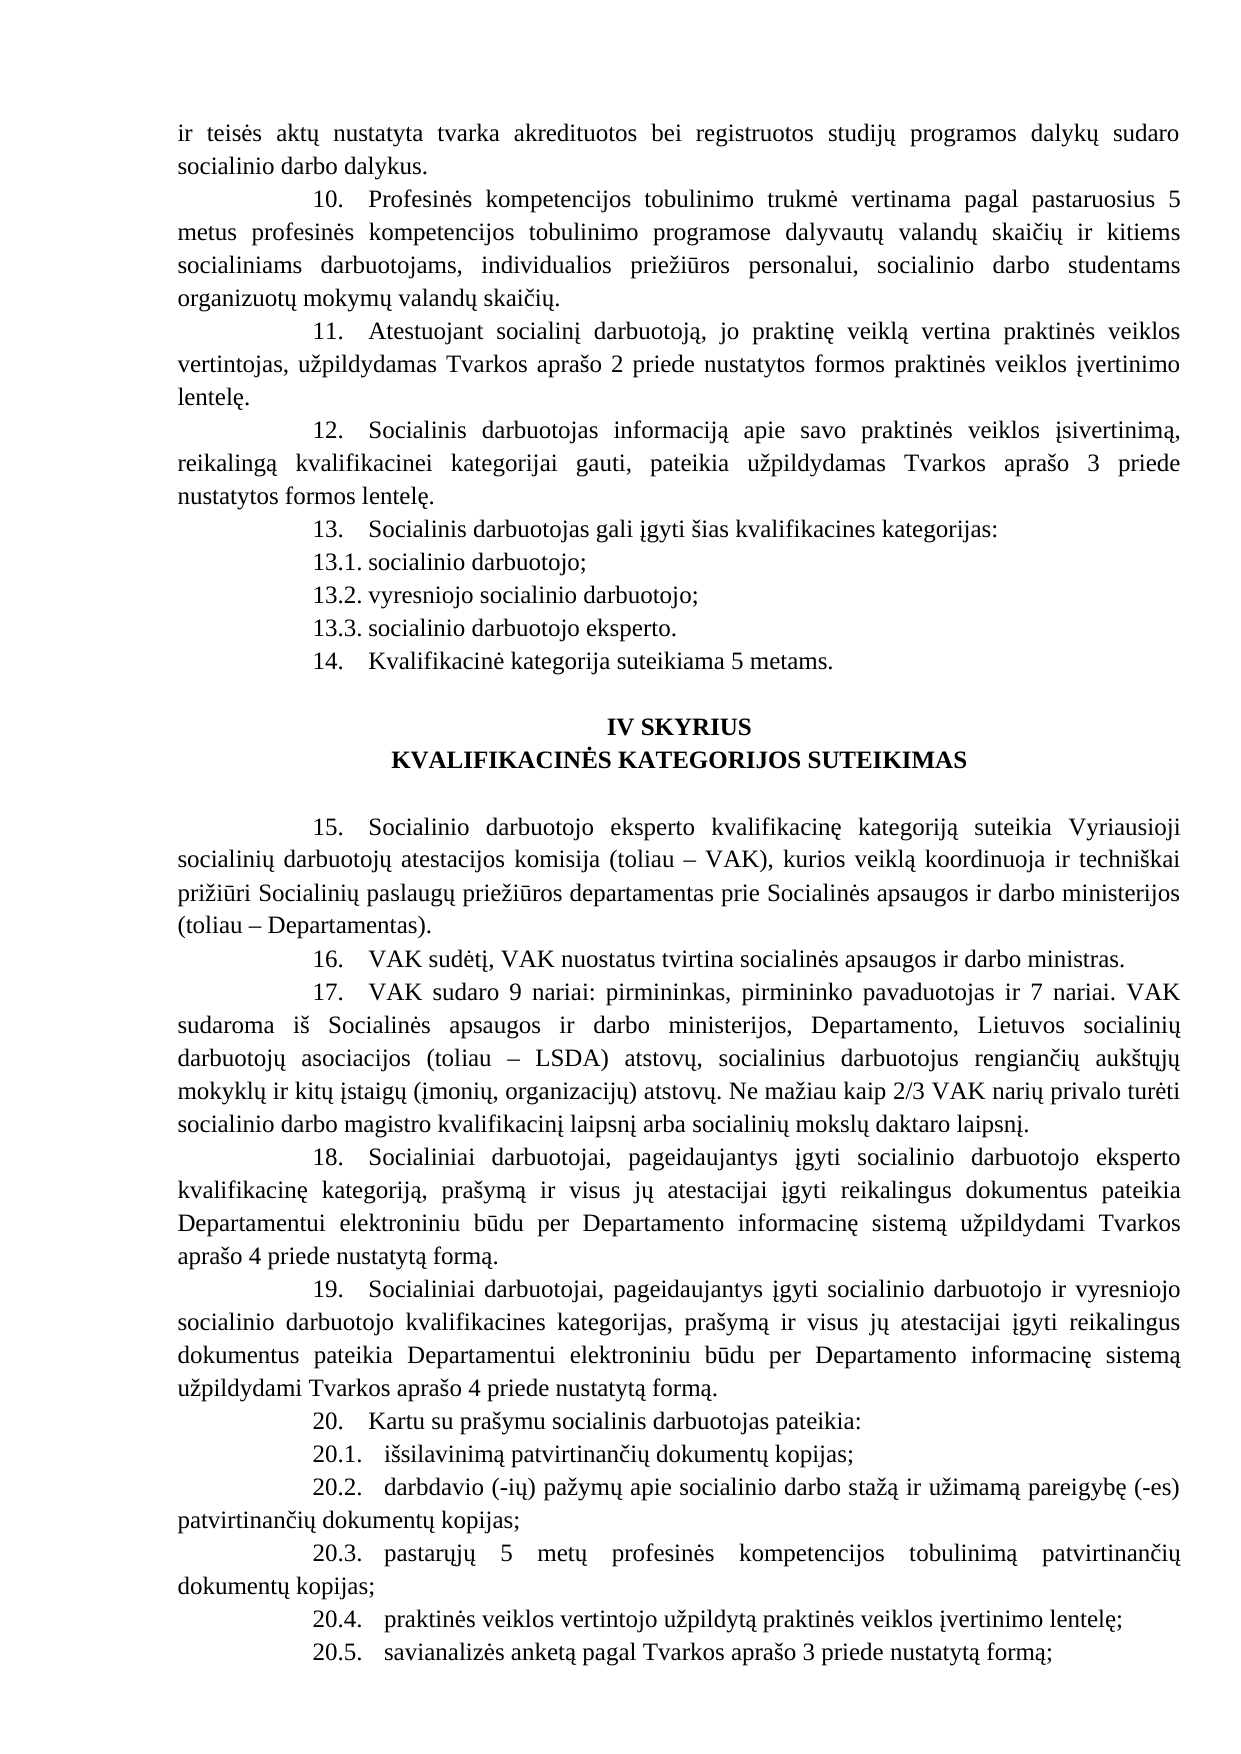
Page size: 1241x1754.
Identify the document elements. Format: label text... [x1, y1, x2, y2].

text 20. Kartu su prašymu socialinis darbuotojas pateikia: [177, 1406, 1181, 1435]
text ir teisės aktų nustatyta tvarka akredituotos bei registruotos studijų programos dalykų sudaro socialinio darbo dalykus. [177, 118, 1181, 180]
text 15. Socialinio darbuotojo eksperto kvalifikacinę kategoriją suteikia Vyriausioji socialinių darbuotojų atestacijos komisija (toliau – VAK), kurios veiklą koordinuoja ir techniškai prižiūri Socialinių paslaugų priežiūros departamentas prie Socialinės apsaugos ir darbo ministerijos (toliau – Departamentas). [177, 812, 1181, 939]
text 17. VAK sudaro 9 nariai: pirmininkas, pirmininko pavaduotojas ir 7 nariai. VAK sudaroma iš Socialinės apsaugos ir darbo ministerijos, Departamento, Lietuvos socialinių darbuotojų asociacijos (toliau – LSDA) atstovų, socialinius darbuotojus rengiančių aukštųjų mokyklų ir kitų įstaigų (įmonių, organizacijų) atstovų. Ne mažiau kaip 2/3 VAK narių privalo turėti socialinio darbo magistro kvalifikacinį laipsnį arba socialinių mokslų daktaro laipsnį. [177, 977, 1181, 1137]
text 14. Kvalifikacinė kategorija suteikiama 5 metams. [177, 646, 1181, 675]
text KVALIFIKACINĖS KATEGORIJOS SUTEIKIMAS [177, 746, 1181, 774]
text 19. Socialiniai darbuotojai, pageidaujantys įgyti socialinio darbuotojo ir vyresniojo socialinio darbuotojo kvalifikacines kategorijas, prašymą ir visus jų atestacijai įgyti reikalingus dokumentus pateikia Departamentui elektroniniu būdu per Departamento informacinę sistemą užpildydami Tvarkos aprašo 4 priede nustatytą formą. [177, 1274, 1181, 1402]
text 16. VAK sudėtį, VAK nuostatus tvirtina socialinės apsaugos ir darbo ministras. [177, 944, 1181, 972]
text 13.2. vyresniojo socialinio darbuotojo; [177, 580, 1181, 609]
text 20.4. praktinės veiklos vertintojo užpildytą praktinės veiklos įvertinimo lentelę; [177, 1604, 1181, 1633]
text 20.5. savianalizės anketą pagal Tvarkos aprašo 3 priede nustatytą formą; [177, 1637, 1181, 1666]
text 18. Socialiniai darbuotojai, pageidaujantys įgyti socialinio darbuotojo eksperto kvalifikacinę kategoriją, prašymą ir visus jų atestacijai įgyti reikalingus dokumentus pateikia Departamentui elektroniniu būdu per Departamento informacinę sistemą užpildydami Tvarkos aprašo 4 priede nustatytą formą. [177, 1142, 1181, 1269]
text 13.1. socialinio darbuotojo; [177, 547, 1181, 576]
text 12. Socialinis darbuotojas informaciją apie savo praktinės veiklos įsivertinimą, reikalingą kvalifikacinei kategorijai gauti, pateikia užpildydamas Tvarkos aprašo 3 priede nustatytos formos lentelę. [177, 415, 1181, 510]
text 20.2. darbdavio (-ių) pažymų apie socialinio darbo stažą ir užimamą pareigybę (-es) patvirtinančių dokumentų kopijas; [177, 1472, 1181, 1534]
text 11. Atestuojant socialinį darbuotoją, jo praktinę veiklą vertina praktinės veiklos vertintojas, užpildydamas Tvarkos aprašo 2 priede nustatytos formos praktinės veiklos įvertinimo lentelę. [177, 316, 1181, 411]
text IV SKYRIUS [177, 712, 1181, 741]
text 20.3. pastarųjų 5 metų profesinės kompetencijos tobulinimą patvirtinančių dokumentų kopijas; [177, 1538, 1181, 1600]
text 10. Profesinės kompetencijos tobulinimo trukmė vertinama pagal pastaruosius 5 metus profesinės kompetencijos tobulinimo programose dalyvautų valandų skaičių ir kitiems socialiniams darbuotojams, individualios priežiūros personalui, socialinio darbo studentams organizuotų mokymų valandų skaičių. [177, 184, 1181, 312]
text 13.3. socialinio darbuotojo eksperto. [177, 613, 1181, 642]
text 13. Socialinis darbuotojas gali įgyti šias kvalifikacines kategorijas: [177, 514, 1181, 543]
text 20.1. išsilavinimą patvirtinančių dokumentų kopijas; [177, 1439, 1181, 1468]
